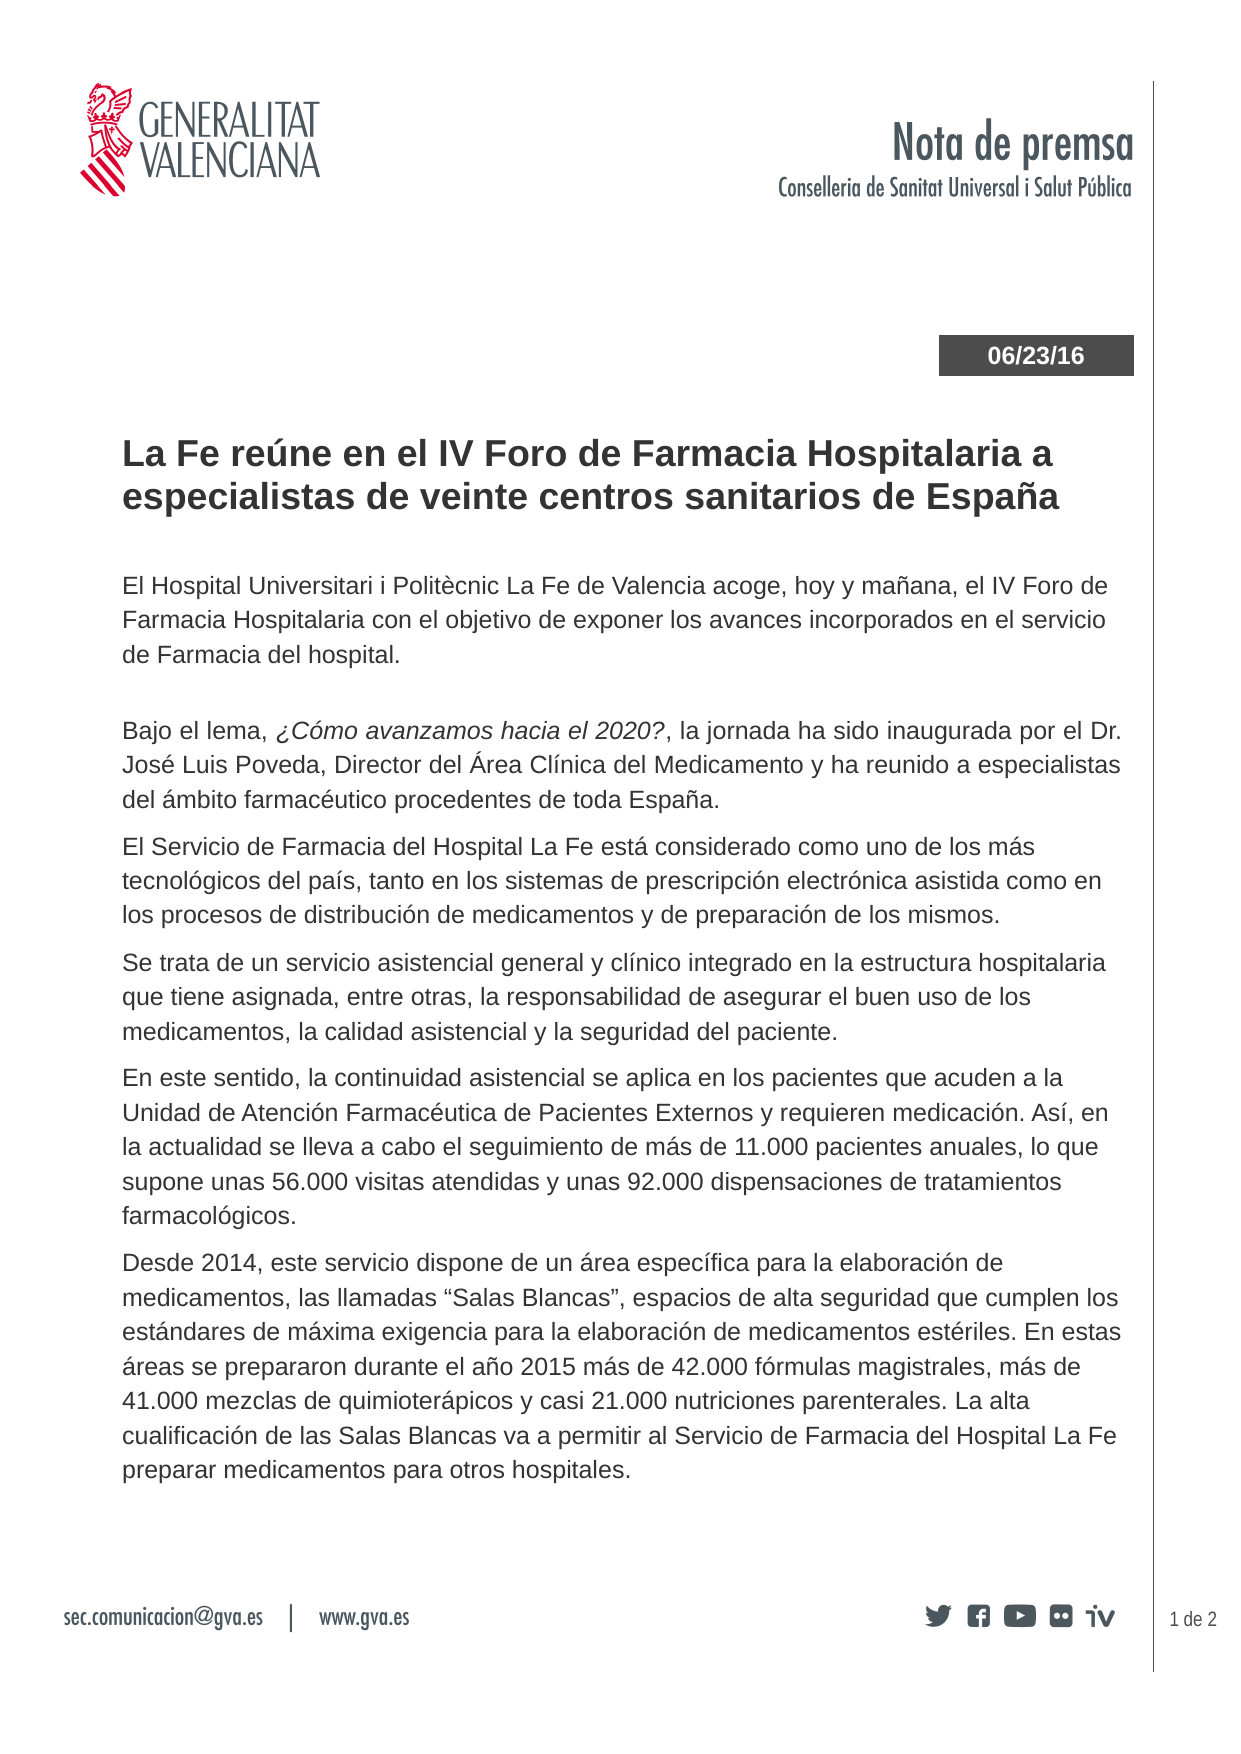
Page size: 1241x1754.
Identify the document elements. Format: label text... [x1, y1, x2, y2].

picture [0, 1582, 1241, 1754]
text El Hospital Universitari i Politècnic La Fe de Valencia acoge, hoy y mañana, el IV Foro de Farmacia Hospitalaria con el objetivo de exponer los avances incorporados en el servicio de Farmacia del hospital. [122, 571, 1123, 669]
picture [0, 0, 1241, 278]
text Desde 2014, este servicio dispone de un área específica para la elaboración de medicamentos, las llamadas “Salas Blancas”, espacios de alta seguridad que cumplen los estándares de máxima exigencia para la elaboración de medicamentos estériles. En estas áreas se prepararon durante el año 2015 más de 42.000 fórmulas magistrales, más de 41.000 mezclas de quimioterápicos y casi 21.000 nutriciones parenterales. La alta cualificación de las Salas Blancas va a permitir al Servicio de Farmacia del Hospital La Fe preparar medicamentos para otros hospitales. [122, 1248, 1123, 1484]
table_header [122, 335, 939, 375]
text El Servicio de Farmacia del Hospital La Fe está considerado como uno de los más tecnológicos del país, tanto en los sistemas de prescripción electrónica asistida como en los procesos de distribución de medicamentos y de preparación de los mismos. [122, 832, 1123, 929]
table_header 23/06/16 [940, 336, 1133, 375]
text Se trata de un servicio asistencial general y clínico integrado en la estructura hospitalaria que tiene asignada, entre otras, la responsabilidad de asegurar el buen uso de los medicamentos, la calidad asistencial y la seguridad del paciente. [122, 947, 1123, 1045]
text Bajo el lema, ¿Cómo avanzamos hacia el 2020?, la jornada ha sido inaugurada por el Dr. José Luis Poveda, Director del Área Clínica del Medicamento y ha reunido a especialistas del ámbito farmacéutico procedentes de toda España. [122, 716, 1123, 813]
text En este sentido, la continuidad asistencial se aplica en los pacientes que acuden a la Unidad de Atención Farmacéutica de Pacientes Externos y requieren medicación. Así, en la actualidad se lleva a cabo el seguimiento de más de 11.000 pacientes anuales, lo que supone unas 56.000 visitas atendidas y unas 92.000 dispensaciones de tratamientos farmacológicos. [122, 1063, 1123, 1230]
text La Fe reúne en el IV Foro de Farmacia Hospitalaria a especialistas de veinte centros sanitarios de España [122, 431, 1123, 517]
